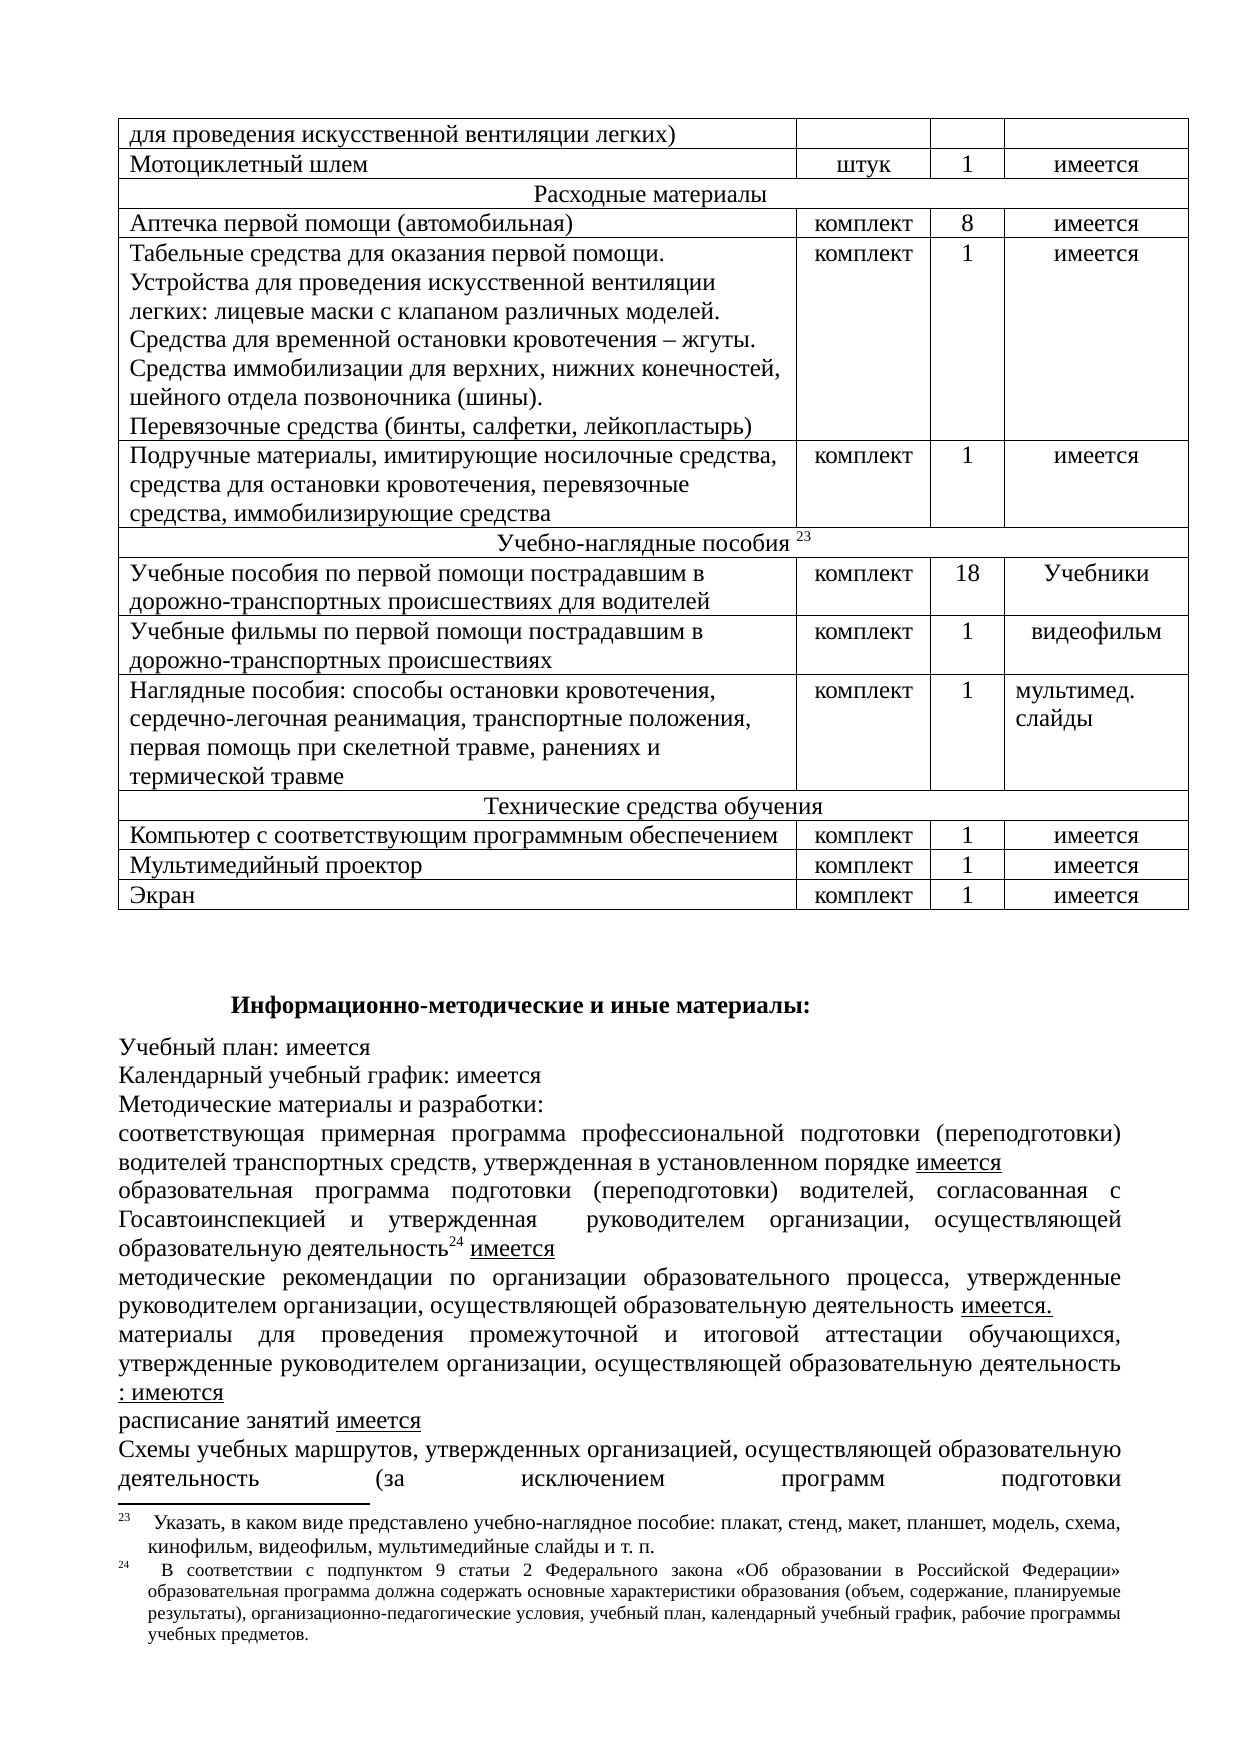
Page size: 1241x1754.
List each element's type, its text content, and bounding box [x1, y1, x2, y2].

table_cell комплект [797, 558, 930, 615]
text В соответствии с подпунктом 9 статьи 2 Федерального закона «Об образовании в Российской Федерации» образовательная программа должна содержать основные характеристики образования (объем, содержание, планируемые результаты), организационно-педагогические условия, учебный план, календарный учебный график, рабочие программы учебных предметов. [118, 1558, 1122, 1645]
table_cell Мотоциклетный шлем [119, 149, 796, 178]
table_cell Учебные фильмы по первой помощи пострадавшим в дорожно-транспортных происшествиях [119, 616, 796, 674]
table_cell комплект [797, 675, 930, 790]
table_cell 1 [931, 850, 1004, 879]
table_cell Технические средства обучения [119, 791, 1188, 819]
text методические рекомендации по организации образовательного процесса, утвержденные руководителем организации, осуществляющей образовательную деятельность имеется. [118, 1262, 1122, 1319]
table_cell 1 [931, 616, 1004, 674]
table_cell 1 [931, 821, 1004, 849]
table_cell 1 [931, 880, 1004, 909]
table_cell имеется [1005, 821, 1188, 849]
table_cell Учебные пособия по первой помощи пострадавшим в дорожно-транспортных происшествиях для водителей [119, 558, 796, 615]
table_cell [797, 119, 930, 148]
table_cell 1 [931, 675, 1004, 790]
table_cell [931, 119, 1004, 148]
table_cell Расходные материалы [119, 179, 1188, 207]
table_cell Учебно-наглядные пособия [119, 528, 1188, 557]
table_cell комплект [797, 880, 930, 909]
table_cell мультимед. слайды [1005, 675, 1188, 790]
table_cell Табельные средства для оказания первой помощи. Устройства для проведения искусственной вентиляции легких: лицевые маски с клапаном различных моделей. Средства для временной остановки кровотечения – жгуты. Средства иммобилизации для верхних, нижних конечностей, шейного отдела позвоночника (шины). Перевязочные средства (бинты, салфетки, лейкопластырь) [119, 238, 796, 439]
table_cell комплект [797, 209, 930, 237]
table_cell имеется [1005, 441, 1188, 527]
text расписание занятий имеется [118, 1406, 1122, 1434]
table_cell 1 [931, 441, 1004, 527]
table_cell видеофильм [1005, 616, 1188, 674]
table_cell 18 [931, 558, 1004, 615]
table_cell для проведения искусственной вентиляции легких) [119, 119, 796, 148]
text материалы для проведения промежуточной и итоговой аттестации обучающихся, утвержденные руководителем организации, осуществляющей образовательную деятельность : имеются [118, 1319, 1122, 1406]
text Методические материалы и разработки: [118, 1089, 1122, 1118]
table_cell 1 [931, 149, 1004, 178]
text Схемы учебных маршрутов, утвержденных организацией, осуществляющей образовательную деятельность (за исключением программ подготовки [118, 1434, 1122, 1492]
table_cell Экран [119, 880, 796, 909]
table_cell штук [797, 149, 930, 178]
text образовательная программа подготовки (переподготовки) водителей, согласованная с Госавтоинспекцией и утвержденная руководителем организации, осуществляющей образовательную деятельность имеется [118, 1176, 1122, 1262]
text Календарный учебный график: имеется [118, 1061, 1122, 1089]
table_cell Аптечка первой помощи (автомобильная) [119, 209, 796, 237]
table_cell имеется [1005, 238, 1188, 439]
table_cell Мультимедийный проектор [119, 850, 796, 879]
table_cell Подручные материалы, имитирующие носилочные средства, средства для остановки кровотечения, перевязочные средства, иммобилизирующие средства [119, 441, 796, 527]
text Учебный план: имеется [118, 1032, 1122, 1061]
table_cell 8 [931, 209, 1004, 237]
table_cell Наглядные пособия: способы остановки кровотечения, сердечно-легочная реанимация, транспортные положения, первая помощь при скелетной травме, ранениях и термической травме [119, 675, 796, 790]
table_cell Учебники [1005, 558, 1188, 615]
table_cell Компьютер с соответствующим программным обеспечением [119, 821, 796, 849]
table_cell имеется [1005, 850, 1188, 879]
table_cell имеется [1005, 209, 1188, 237]
table_cell комплект [797, 616, 930, 674]
list Информационно-методические и иные материалы: [156, 991, 1122, 1019]
table_cell комплект [797, 850, 930, 879]
table_cell комплект [797, 441, 930, 527]
table_cell комплект [797, 821, 930, 849]
table_cell [1005, 119, 1188, 148]
text соответствующая примерная программа профессиональной подготовки (переподготовки) водителей транспортных средств, утвержденная в установленном порядке имеется [118, 1118, 1122, 1176]
table_cell имеется [1005, 880, 1188, 909]
table_cell 1 [931, 238, 1004, 439]
table_cell комплект [797, 238, 930, 439]
table_cell имеется [1005, 149, 1188, 178]
